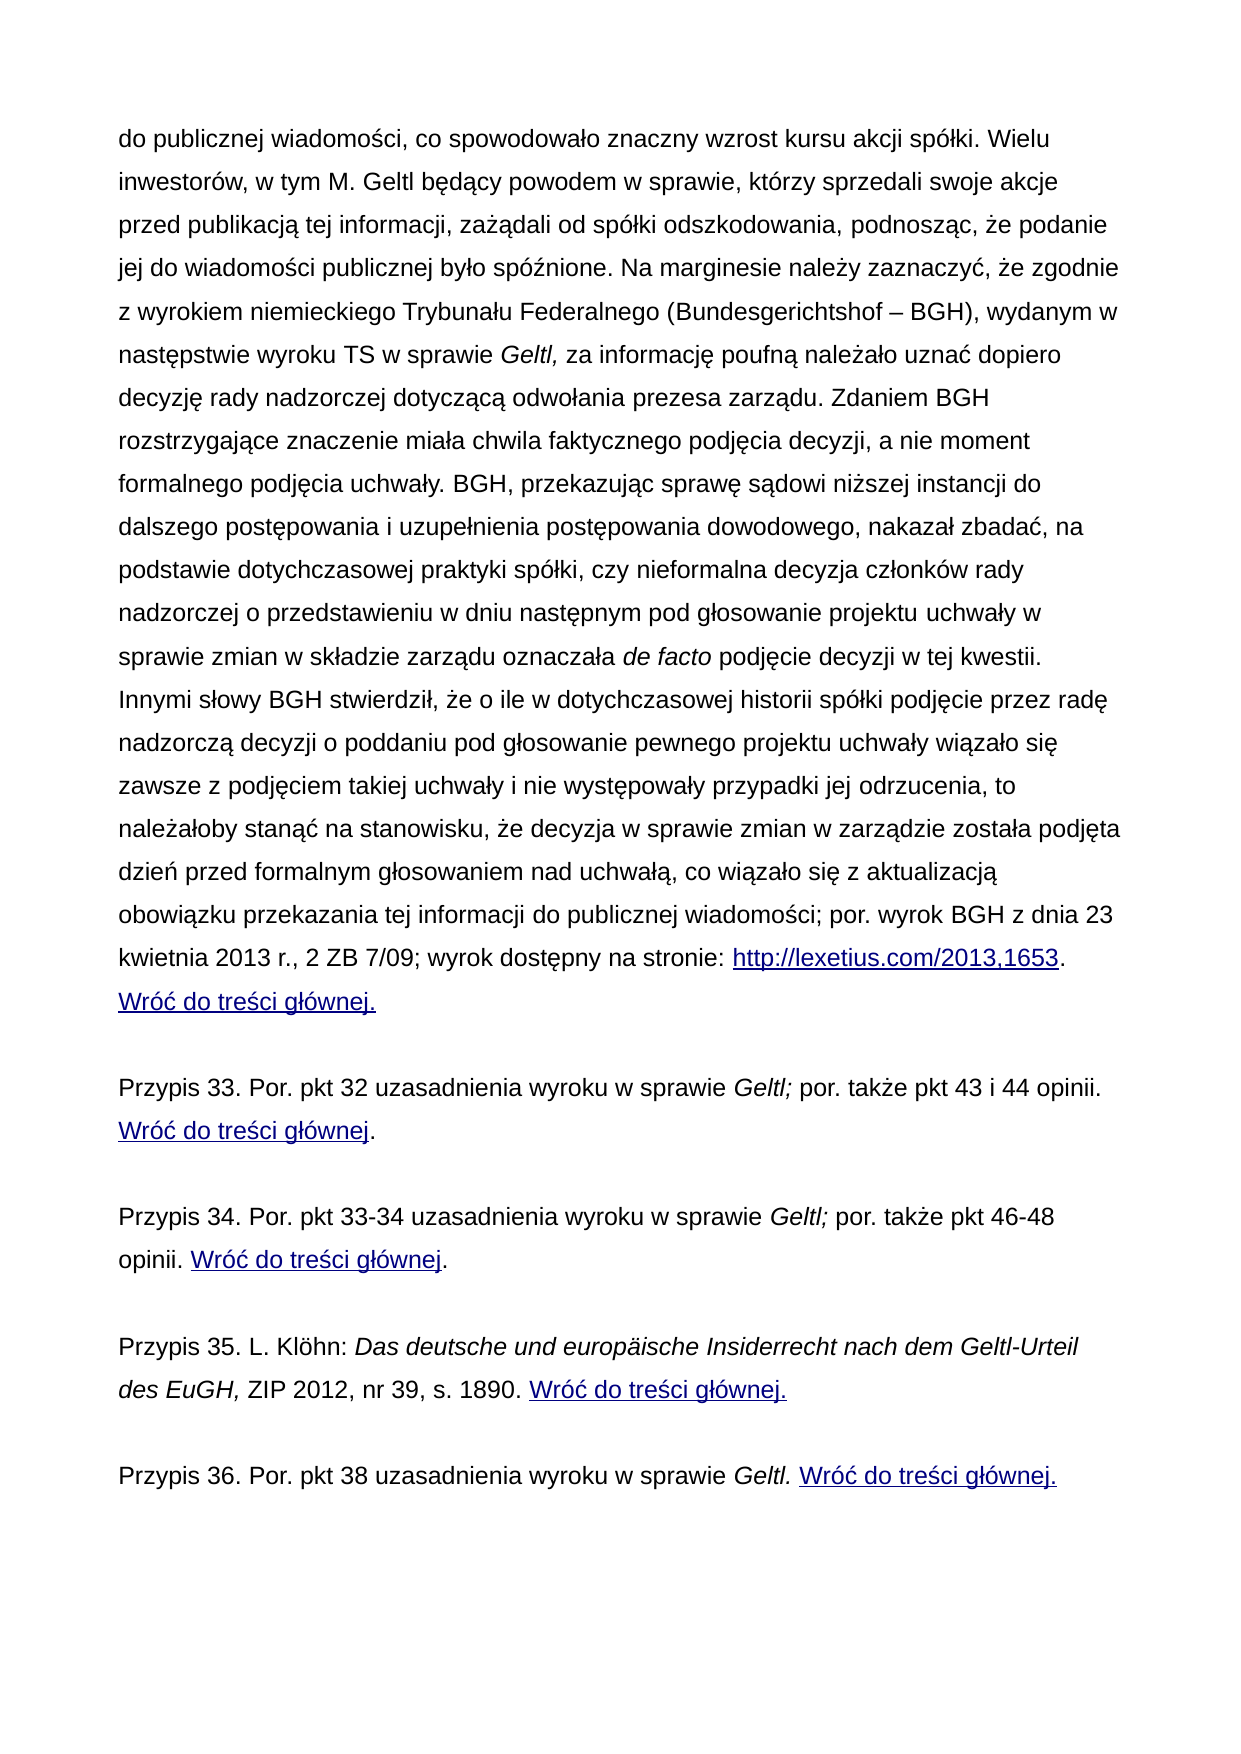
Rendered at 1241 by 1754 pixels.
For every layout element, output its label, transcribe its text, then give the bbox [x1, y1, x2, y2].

text Przypis 33. Por. pkt 32 uzasadnienia wyroku w sprawie Geltl; por. także pkt 43 i 44 opinii. Wróć do treści głównej. [118, 1073, 1122, 1145]
text Przypis 34. Por. pkt 33-34 uzasadnienia wyroku w sprawie Geltl; por. także pkt 46-48 opinii. Wróć do treści głównej. [118, 1202, 1122, 1274]
text Przypis 36. Por. pkt 38 uzasadnienia wyroku w sprawie Geltl. Wróć do treści głównej. [118, 1461, 1122, 1490]
text do publicznej wiadomości, co spowodowało znaczny wzrost kursu akcji spółki. Wielu inwestorów, w tym M. Geltl będący powodem w sprawie, którzy sprzedali swoje akcje przed publikacją tej informacji, zażądali od spółki odszkodowania, podnosząc, że podanie jej do wiadomości publicznej było spóźnione. Na marginesie należy zaznaczyć, że zgodnie z wyrokiem niemieckiego Trybunału Federalnego (Bundesgerichtshof – BGH), wydanym w następstwie wyroku TS w sprawie Geltl, za informację poufną należało uznać dopiero decyzję rady nadzorczej dotyczącą odwołania prezesa zarządu. Zdaniem BGH rozstrzygające znaczenie miała chwila faktycznego podjęcia decyzji, a nie moment formalnego podjęcia uchwały. BGH, przekazując sprawę sądowi niższej instancji do dalszego postępowania i uzupełnienia postępowania dowodowego, nakazał zbadać, na podstawie dotychczasowej praktyki spółki, czy nieformalna decyzja członków rady nadzorczej o przedstawieniu w dniu następnym pod głosowanie projektu uchwały w sprawie zmian w składzie zarządu oznaczała de facto podjęcie decyzji w tej kwestii. Innymi słowy BGH stwierdził, że o ile w dotychczasowej historii spółki podjęcie przez radę nadzorczą decyzji o poddaniu pod głosowanie pewnego projektu uchwały wiązało się zawsze z podjęciem takiej uchwały i nie występowały przypadki jej odrzucenia, to należałoby stanąć na stanowisku, że decyzja w sprawie zmian w zarządzie została podjęta dzień przed formalnym głosowaniem nad uchwałą, co wiązało się z aktualizacją obowiązku przekazania tej informacji do publicznej wiadomości; por. wyrok BGH z dnia 23 kwietnia 2013 r., 2 ZB 7/09; wyrok dostępny na stronie: http://lexetius.com/2013,1653. Wróć do treści głównej. [118, 124, 1122, 1015]
text Przypis 35. L. Klöhn: Das deutsche und europäische Insiderrecht nach dem Geltl-Urteil des EuGH, ZIP 2012, nr 39, s. 1890. Wróć do treści głównej. [118, 1332, 1122, 1403]
